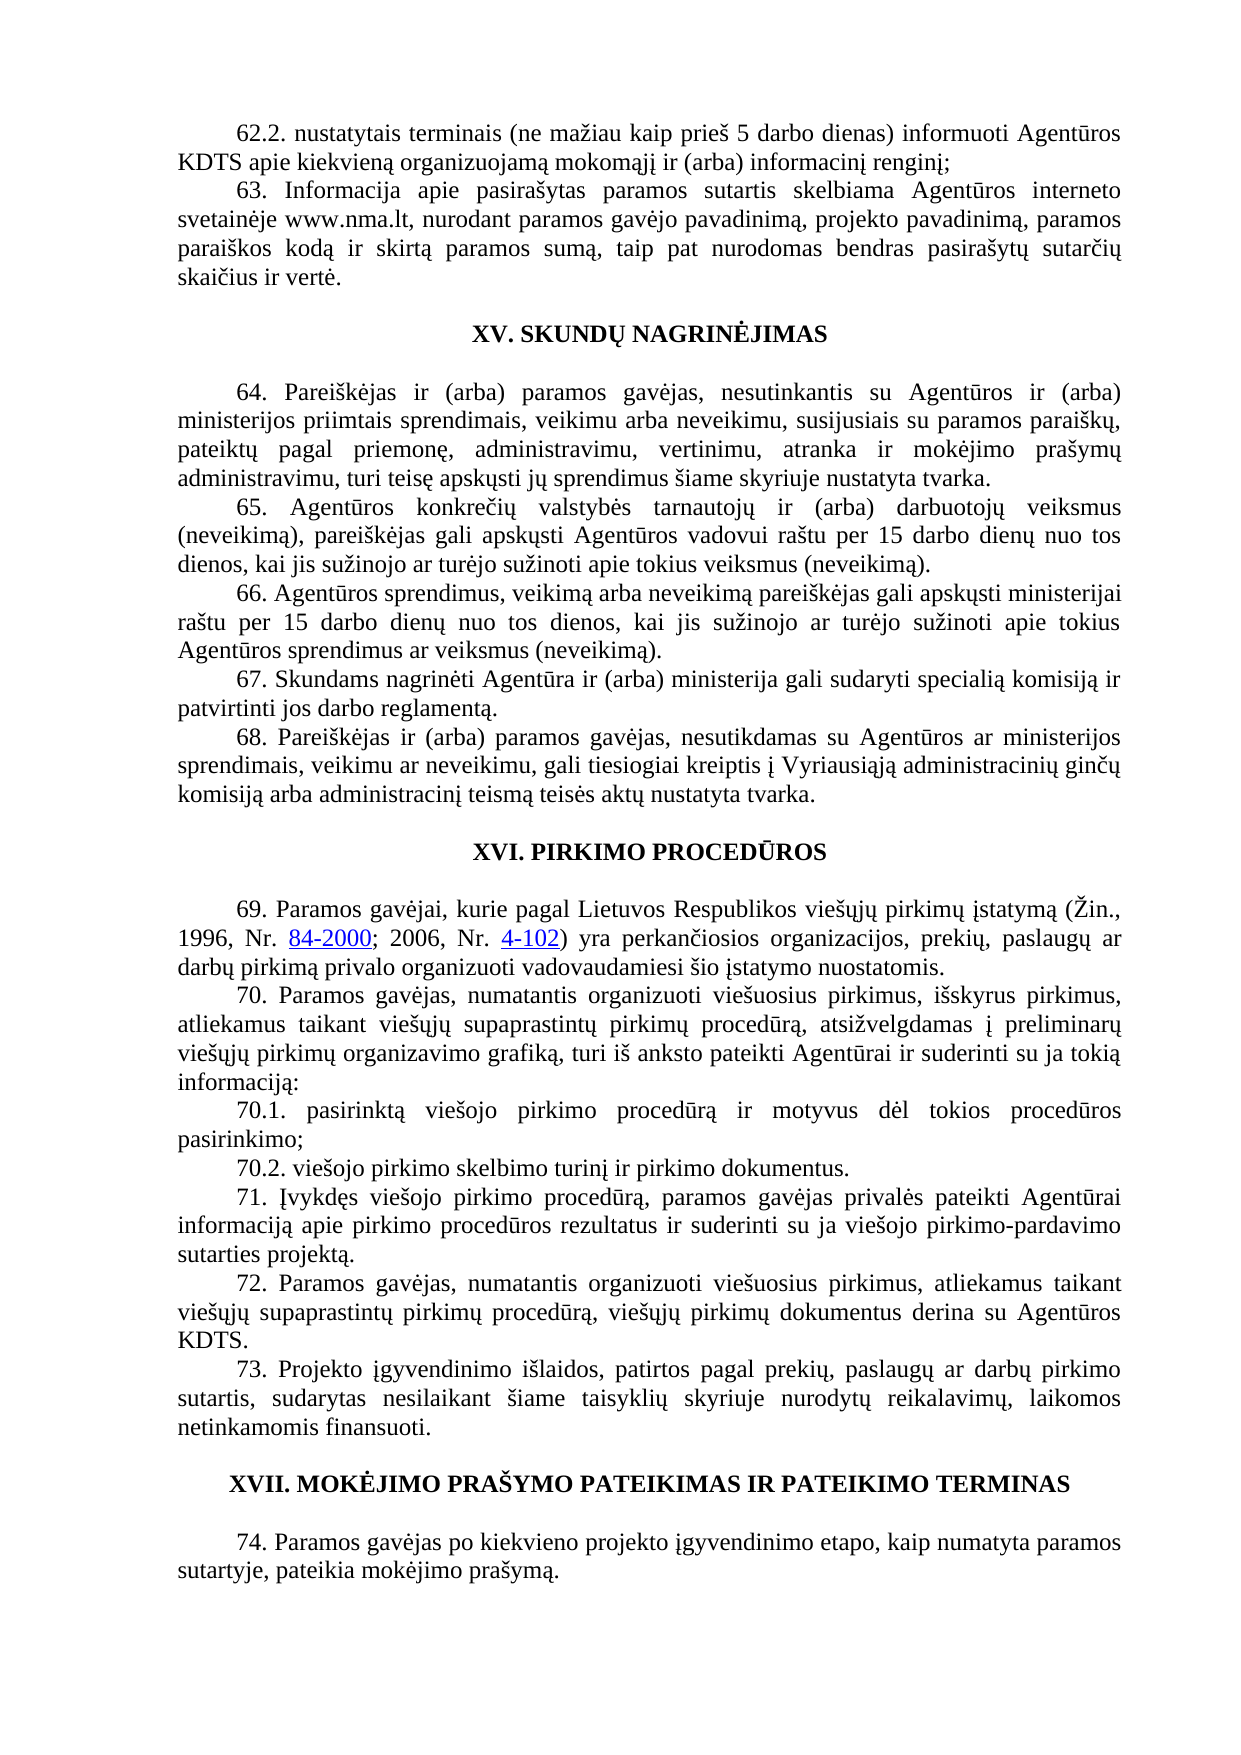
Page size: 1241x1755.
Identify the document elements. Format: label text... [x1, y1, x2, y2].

text 74. Paramos gavėjas po kiekvieno projekto įgyvendinimo etapo, kaip numatyta paramos sutartyje, pateikia mokėjimo prašymą. [177, 1527, 1122, 1584]
text 69. Paramos gavėjai, kurie pagal Lietuvos Respublikos viešųjų pirkimų įstatymą (Žin., 1996, Nr. 84-2000; 2006, Nr. 4-102) yra perkančiosios organizacijos, prekių, paslaugų ar darbų pirkimą privalo organizuoti vadovaudamiesi šio įstatymo nuostatomis. [177, 894, 1122, 981]
text XVI. PIRKIMO PROCEDŪROS [177, 837, 1122, 866]
text XV. SKUNDŲ NAGRINĖJIMAS [177, 319, 1122, 348]
text 70.1. pasirinktą viešojo pirkimo procedūrą ir motyvus dėl tokios procedūros pasirinkimo; [177, 1096, 1122, 1153]
text 63. Informacija apie pasirašytas paramos sutartis skelbiama Agentūros interneto svetainėje www.nma.lt, nurodant paramos gavėjo pavadinimą, projekto pavadinimą, paramos paraiškos kodą ir skirtą paramos sumą, taip pat nurodomas bendras pasirašytų sutarčių skaičius ir vertė. [177, 176, 1122, 291]
text XVII. MOKĖJIMO PRAŠYMO PATEIKIMAS IR PATEIKIMO TERMINAS [177, 1469, 1122, 1498]
text 62.2. nustatytais terminais (ne mažiau kaip prieš 5 darbo dienas) informuoti Agentūros KDTS apie kiekvieną organizuojamą mokomąjį ir (arba) informacinį renginį; [177, 118, 1122, 176]
text 64. Pareiškėjas ir (arba) paramos gavėjas, nesutinkantis su Agentūros ir (arba) ministerijos priimtais sprendimais, veikimu arba neveikimu, susijusiais su paramos paraiškų, pateiktų pagal priemonę, administravimu, vertinimu, atranka ir mokėjimo prašymų administravimu, turi teisę apskųsti jų sprendimus šiame skyriuje nustatyta tvarka. [177, 377, 1122, 492]
text 66. Agentūros sprendimus, veikimą arba neveikimą pareiškėjas gali apskųsti ministerijai raštu per 15 darbo dienų nuo tos dienos, kai jis sužinojo ar turėjo sužinoti apie tokius Agentūros sprendimus ar veiksmus (neveikimą). [177, 578, 1122, 664]
text 70. Paramos gavėjas, numatantis organizuoti viešuosius pirkimus, išskyrus pirkimus, atliekamus taikant viešųjų supaprastintų pirkimų procedūrą, atsižvelgdamas į preliminarų viešųjų pirkimų organizavimo grafiką, turi iš anksto pateikti Agentūrai ir suderinti su ja tokią informaciją: [177, 981, 1122, 1096]
text 72. Paramos gavėjas, numatantis organizuoti viešuosius pirkimus, atliekamus taikant viešųjų supaprastintų pirkimų procedūrą, viešųjų pirkimų dokumentus derina su Agentūros KDTS. [177, 1268, 1122, 1354]
text 67. Skundams nagrinėti Agentūra ir (arba) ministerija gali sudaryti specialią komisiją ir patvirtinti jos darbo reglamentą. [177, 664, 1122, 722]
text 71. Įvykdęs viešojo pirkimo procedūrą, paramos gavėjas privalės pateikti Agentūrai informaciją apie pirkimo procedūros rezultatus ir suderinti su ja viešojo pirkimo-pardavimo sutarties projektą. [177, 1182, 1122, 1268]
text 73. Projekto įgyvendinimo išlaidos, patirtos pagal prekių, paslaugų ar darbų pirkimo sutartis, sudarytas nesilaikant šiame taisyklių skyriuje nurodytų reikalavimų, laikomos netinkamomis finansuoti. [177, 1354, 1122, 1441]
text 68. Pareiškėjas ir (arba) paramos gavėjas, nesutikdamas su Agentūros ar ministerijos sprendimais, veikimu ar neveikimu, gali tiesiogiai kreiptis į Vyriausiąją administracinių ginčų komisiją arba administracinį teismą teisės aktų nustatyta tvarka. [177, 722, 1122, 808]
text 65. Agentūros konkrečių valstybės tarnautojų ir (arba) darbuotojų veiksmus (neveikimą), pareiškėjas gali apskųsti Agentūros vadovui raštu per 15 darbo dienų nuo tos dienos, kai jis sužinojo ar turėjo sužinoti apie tokius veiksmus (neveikimą). [177, 492, 1122, 578]
text 70.2. viešojo pirkimo skelbimo turinį ir pirkimo dokumentus. [177, 1153, 1122, 1182]
